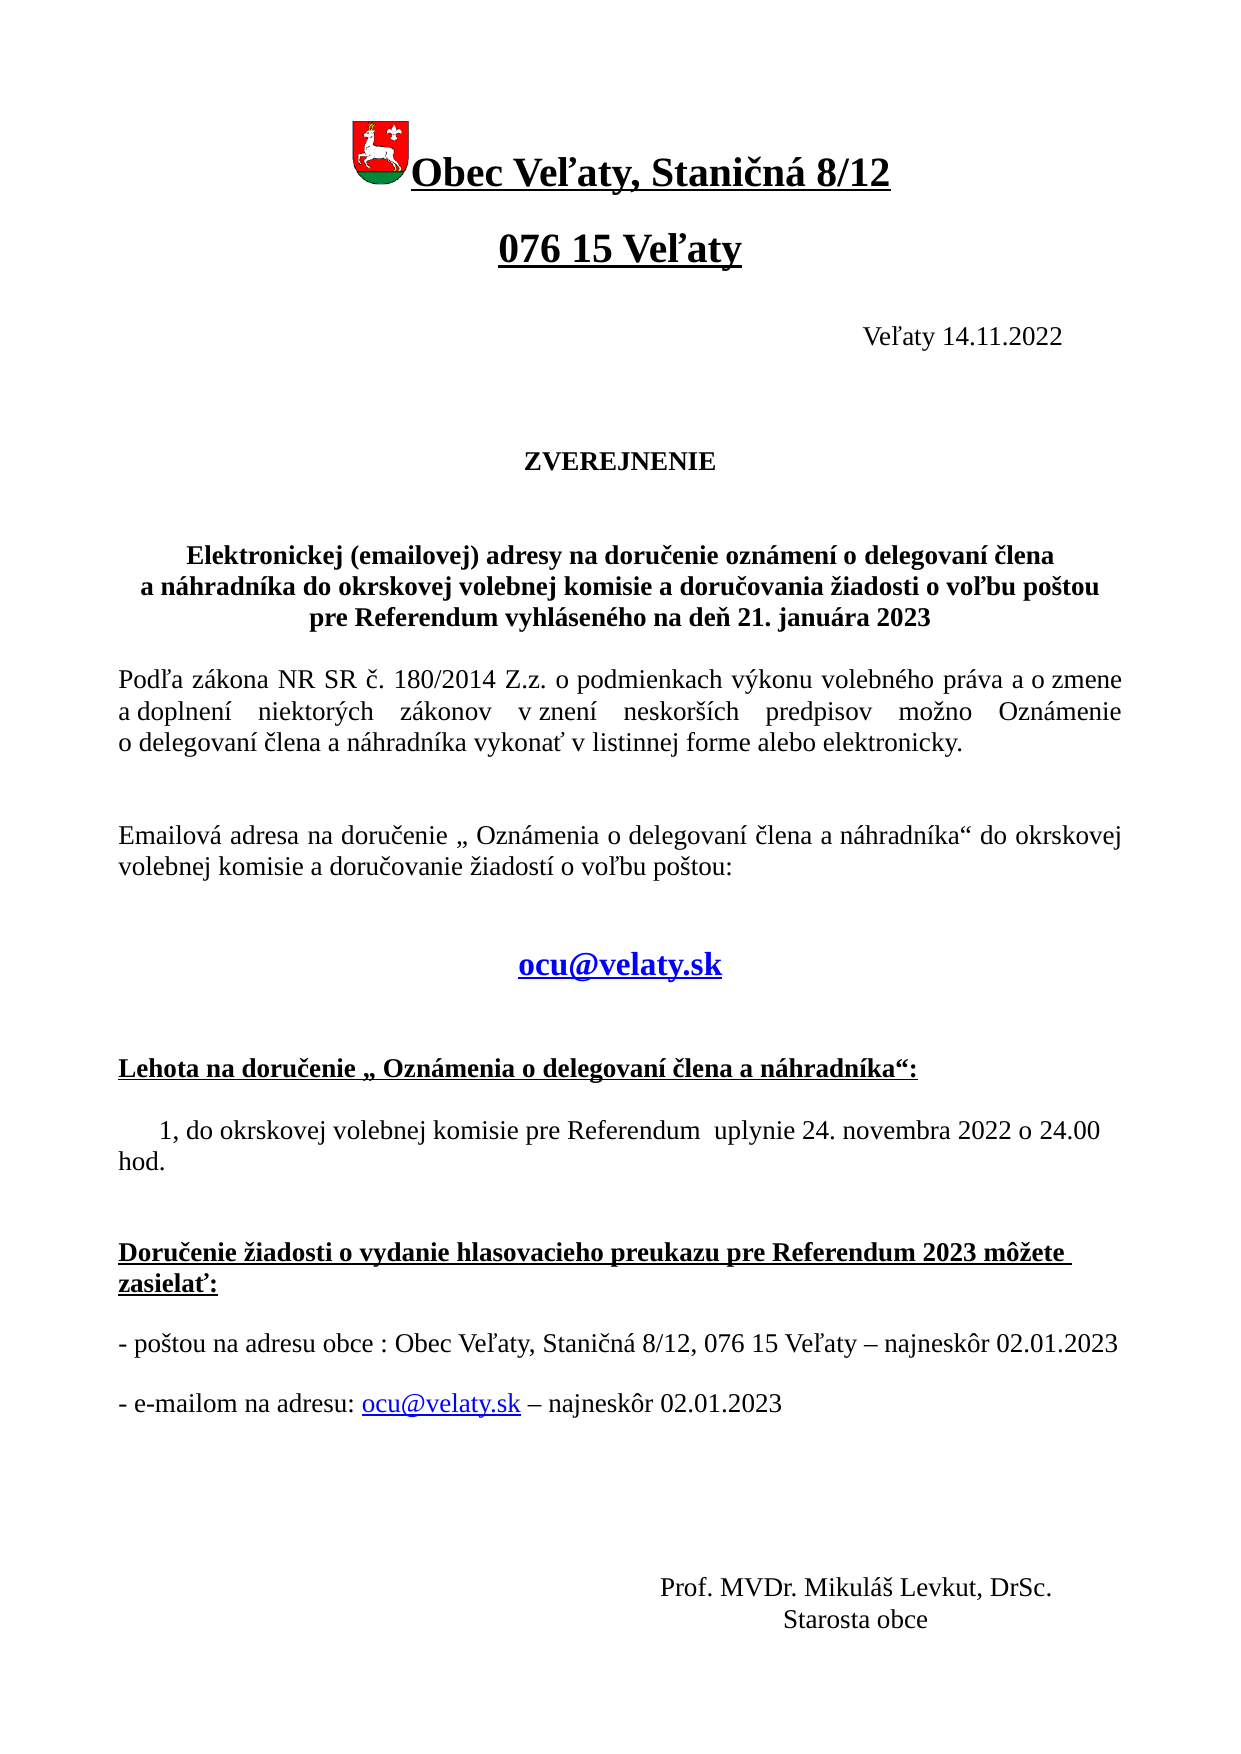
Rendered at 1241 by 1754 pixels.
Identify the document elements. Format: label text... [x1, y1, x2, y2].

text ZVEREJNENIE [118, 446, 1122, 477]
text ocu@velaty.sk [118, 944, 1122, 982]
text 1, do okrskovej volebnej komisie pre Referendum uplynie 24. novembra 2022 o 24.00 hod. [118, 1114, 1122, 1176]
text Starosta obce [118, 1603, 1122, 1634]
text Podľa zákona NR SR č. 180/2014 Z.z. o podmienkach výkonu volebného práva a o zmene a doplnení niektorých zákonov v znení neskorších predpisov možno Oznámenie o delegovaní člena a náhradníka vykonať v listinnej forme alebo elektronicky. [118, 663, 1122, 757]
text Doručenie žiadosti o vydanie hlasovacieho preukazu pre Referendum 2023 môžete zasielať: [118, 1236, 1122, 1298]
text 076 15 Veľaty [118, 224, 1122, 272]
text - poštou na adresu obce : Obec Veľaty, Staničná 8/12, 076 15 Veľaty – najneskôr 02.01.2023 [118, 1327, 1122, 1358]
text Veľaty 14.11.2022 [118, 320, 1122, 352]
text Emailová adresa na doručenie „ Oznámenia o delegovaní člena a náhradníka“ do okrskovej volebnej komisie a doručovanie žiadostí o voľbu poštou: [118, 819, 1122, 882]
text - e-mailom na adresu: ocu@velaty.sk – najneskôr 02.01.2023 [118, 1387, 1122, 1418]
text Elektronickej (emailovej) adresy na doručenie oznámení o delegovaní člena a náhradníka do okrskovej volebnej komisie a doručovania žiadosti o voľbu poštou pre Referendum vyhláseného na deň 21. januára 2023 [118, 539, 1122, 632]
text Prof. MVDr. Mikuláš Levkut, DrSc. [118, 1572, 1122, 1603]
text Lehota na doručenie „ Oznámenia o delegovaní člena a náhradníka“: [118, 1052, 1122, 1083]
text Obec Veľaty, Staničná 8/12 [118, 118, 1122, 195]
picture [351, 119, 409, 185]
